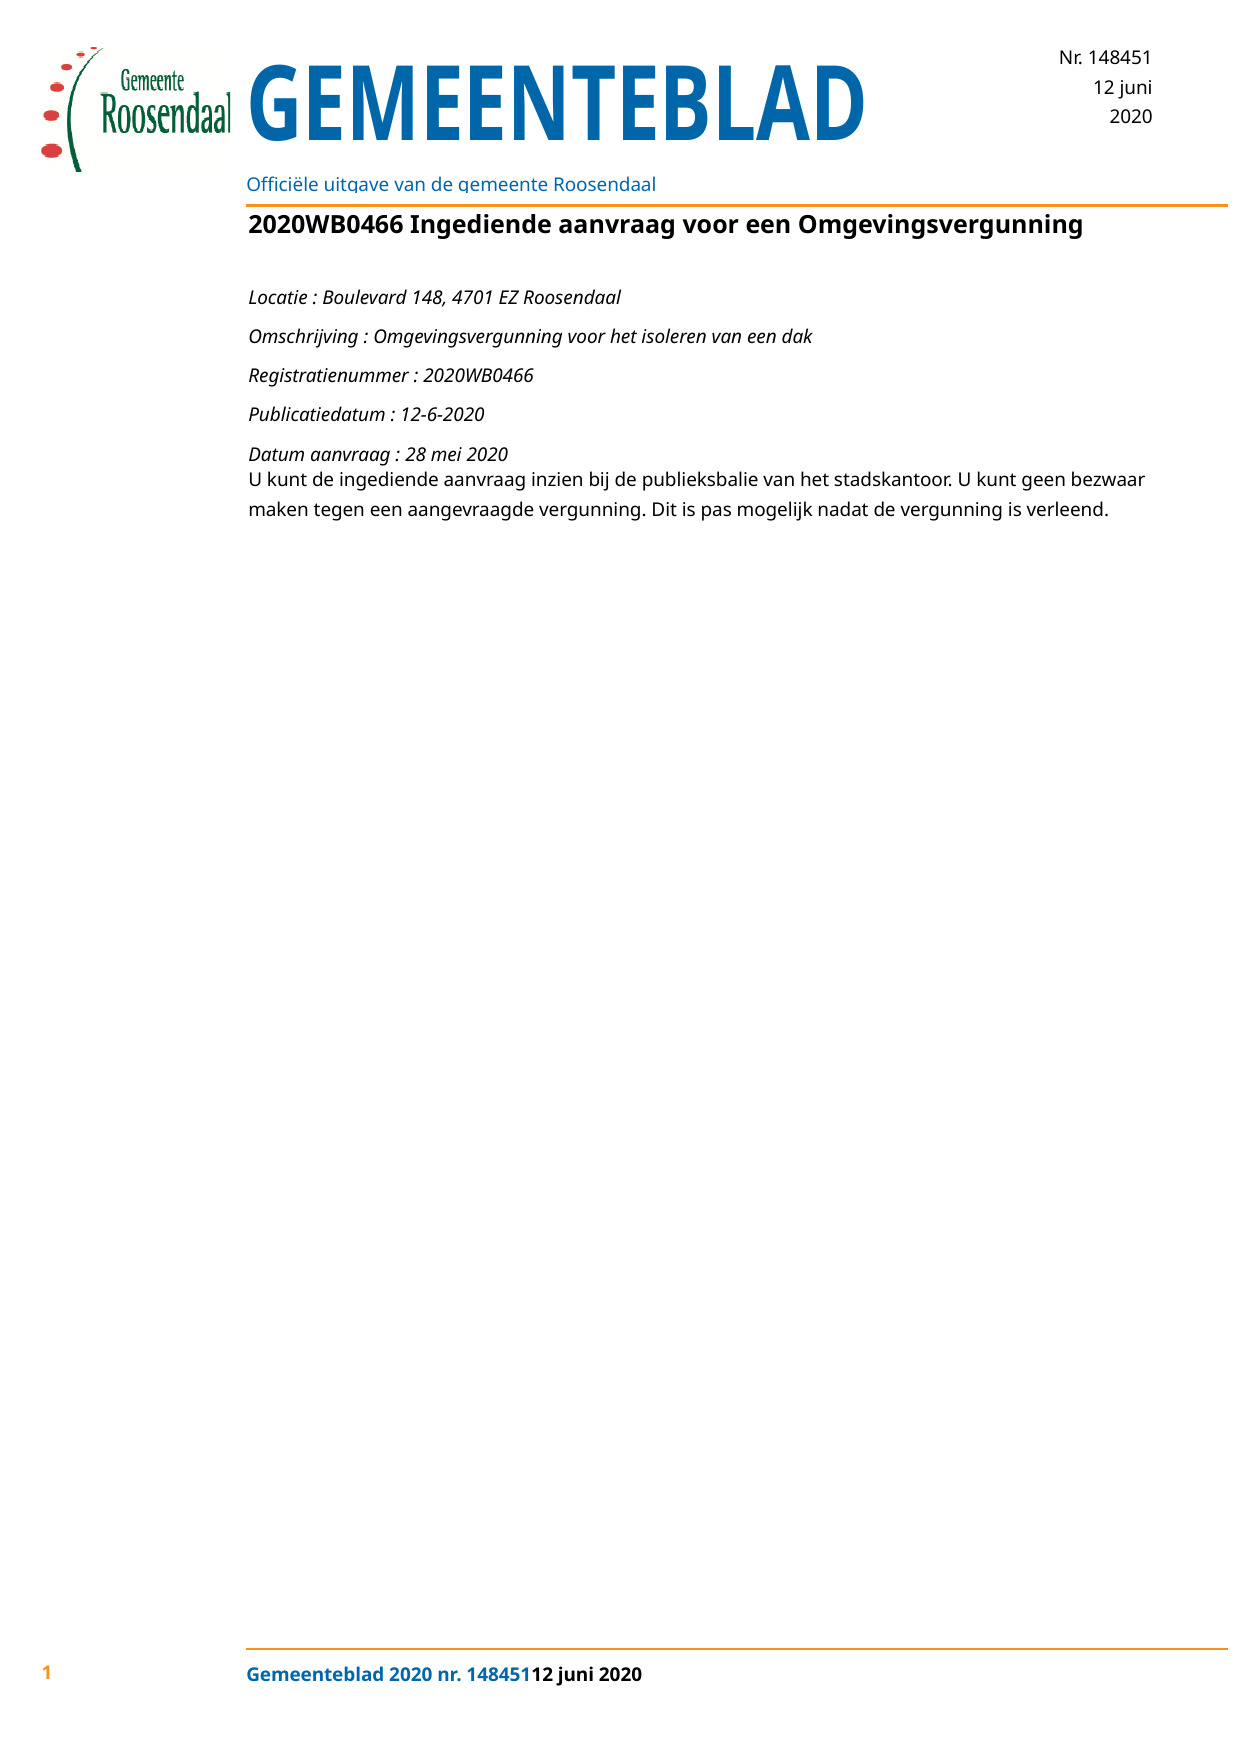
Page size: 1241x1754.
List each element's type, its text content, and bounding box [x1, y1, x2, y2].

text Omschrijving : Omgevingsvergunning voor het isoleren van een dak [248, 323, 1152, 349]
picture [41, 47, 231, 172]
text Datum aanvraag : 28 mei 2020 [248, 441, 1152, 467]
text U kunt de ingediende aanvraag inzien bij de publieksbalie van het stadskantoor. U kunt geen bezwaar maken tegen een aangevraagde vergunning. Dit is pas mogelijk nadat de vergunning is verleend. [248, 467, 1152, 522]
text 2020WB0466 Ingediende aanvraag voor een Omgevingsvergunning [248, 207, 1152, 241]
text Registratienummer : 2020WB0466 [248, 362, 1152, 388]
text Locatie : Boulevard 148, 4701 EZ Roosendaal [248, 284, 1152, 309]
text Publicatiedatum : 12-6-2020 [248, 402, 1152, 427]
